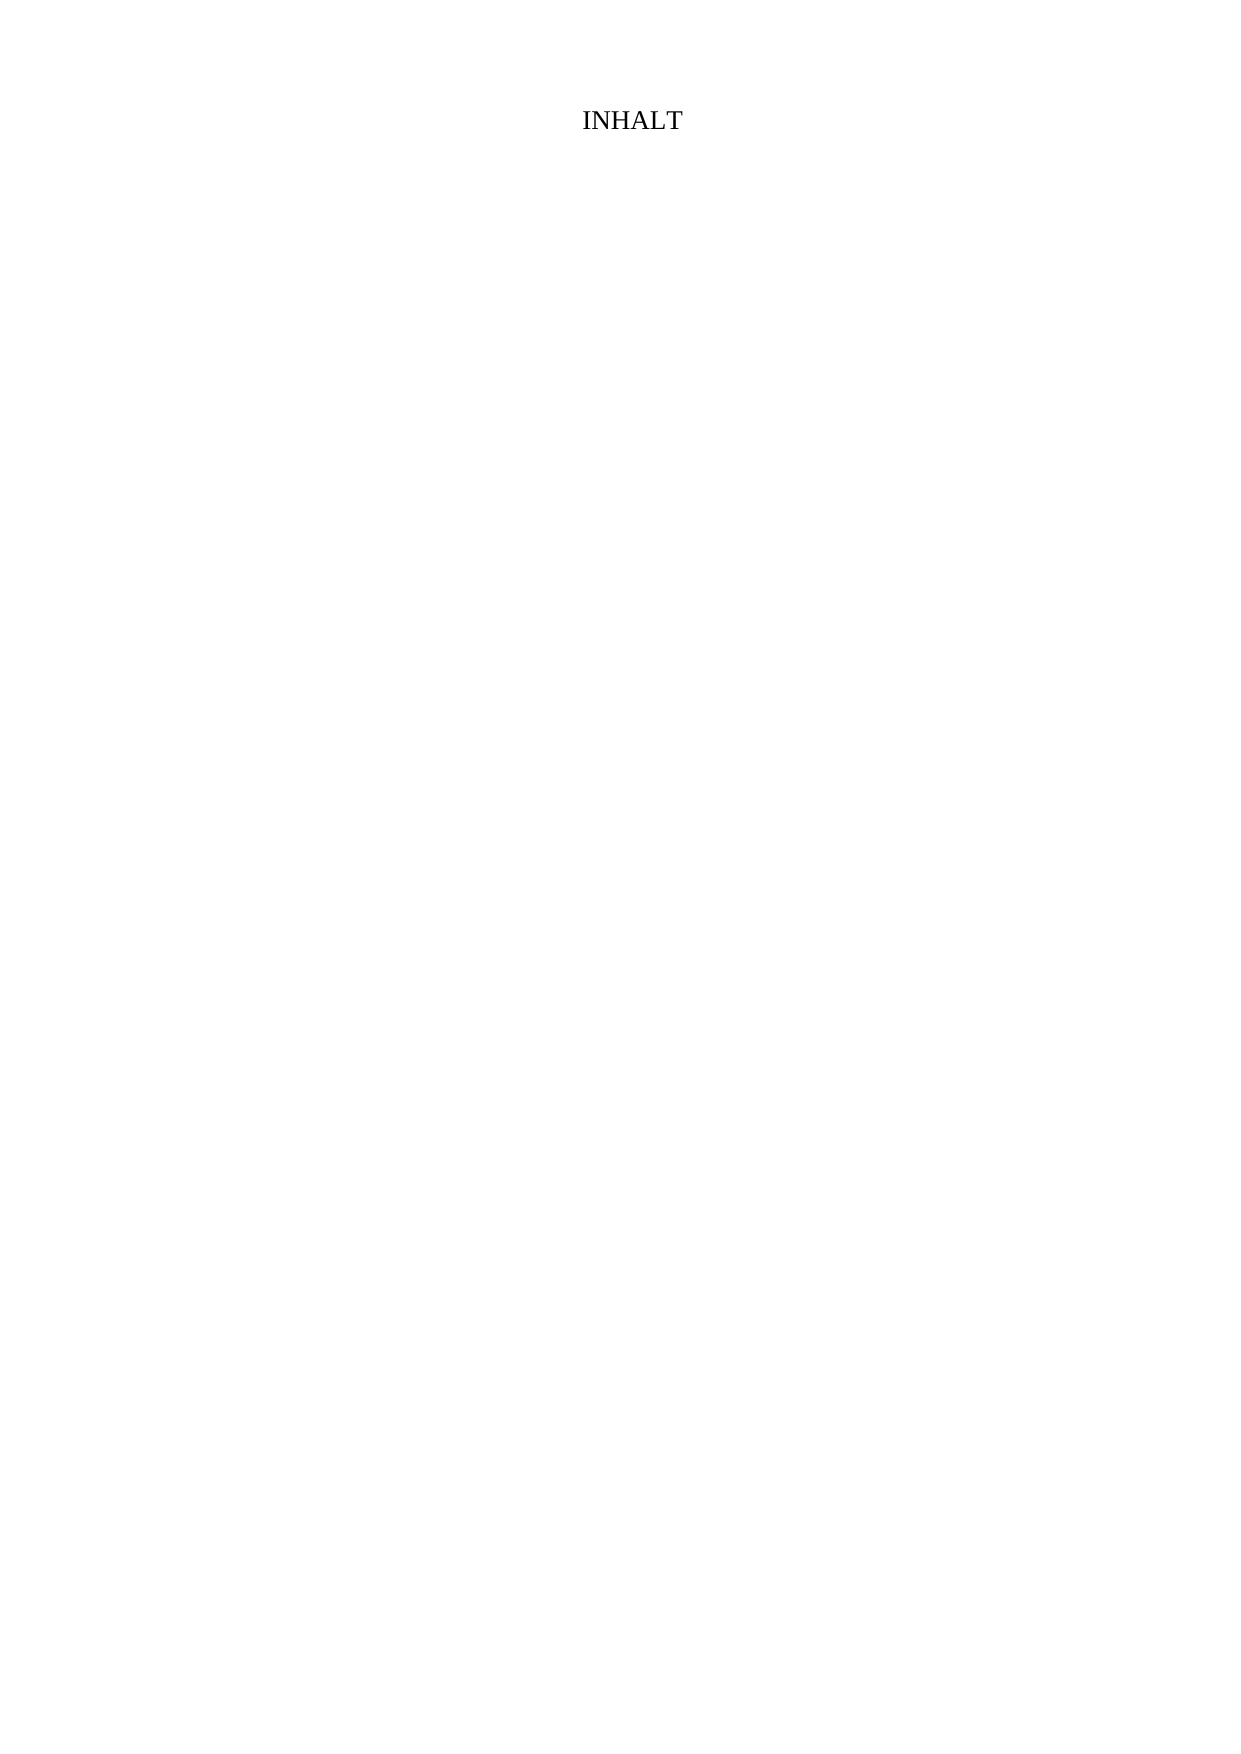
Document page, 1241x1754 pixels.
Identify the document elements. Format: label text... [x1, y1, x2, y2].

text INHALT [180, 104, 1085, 136]
